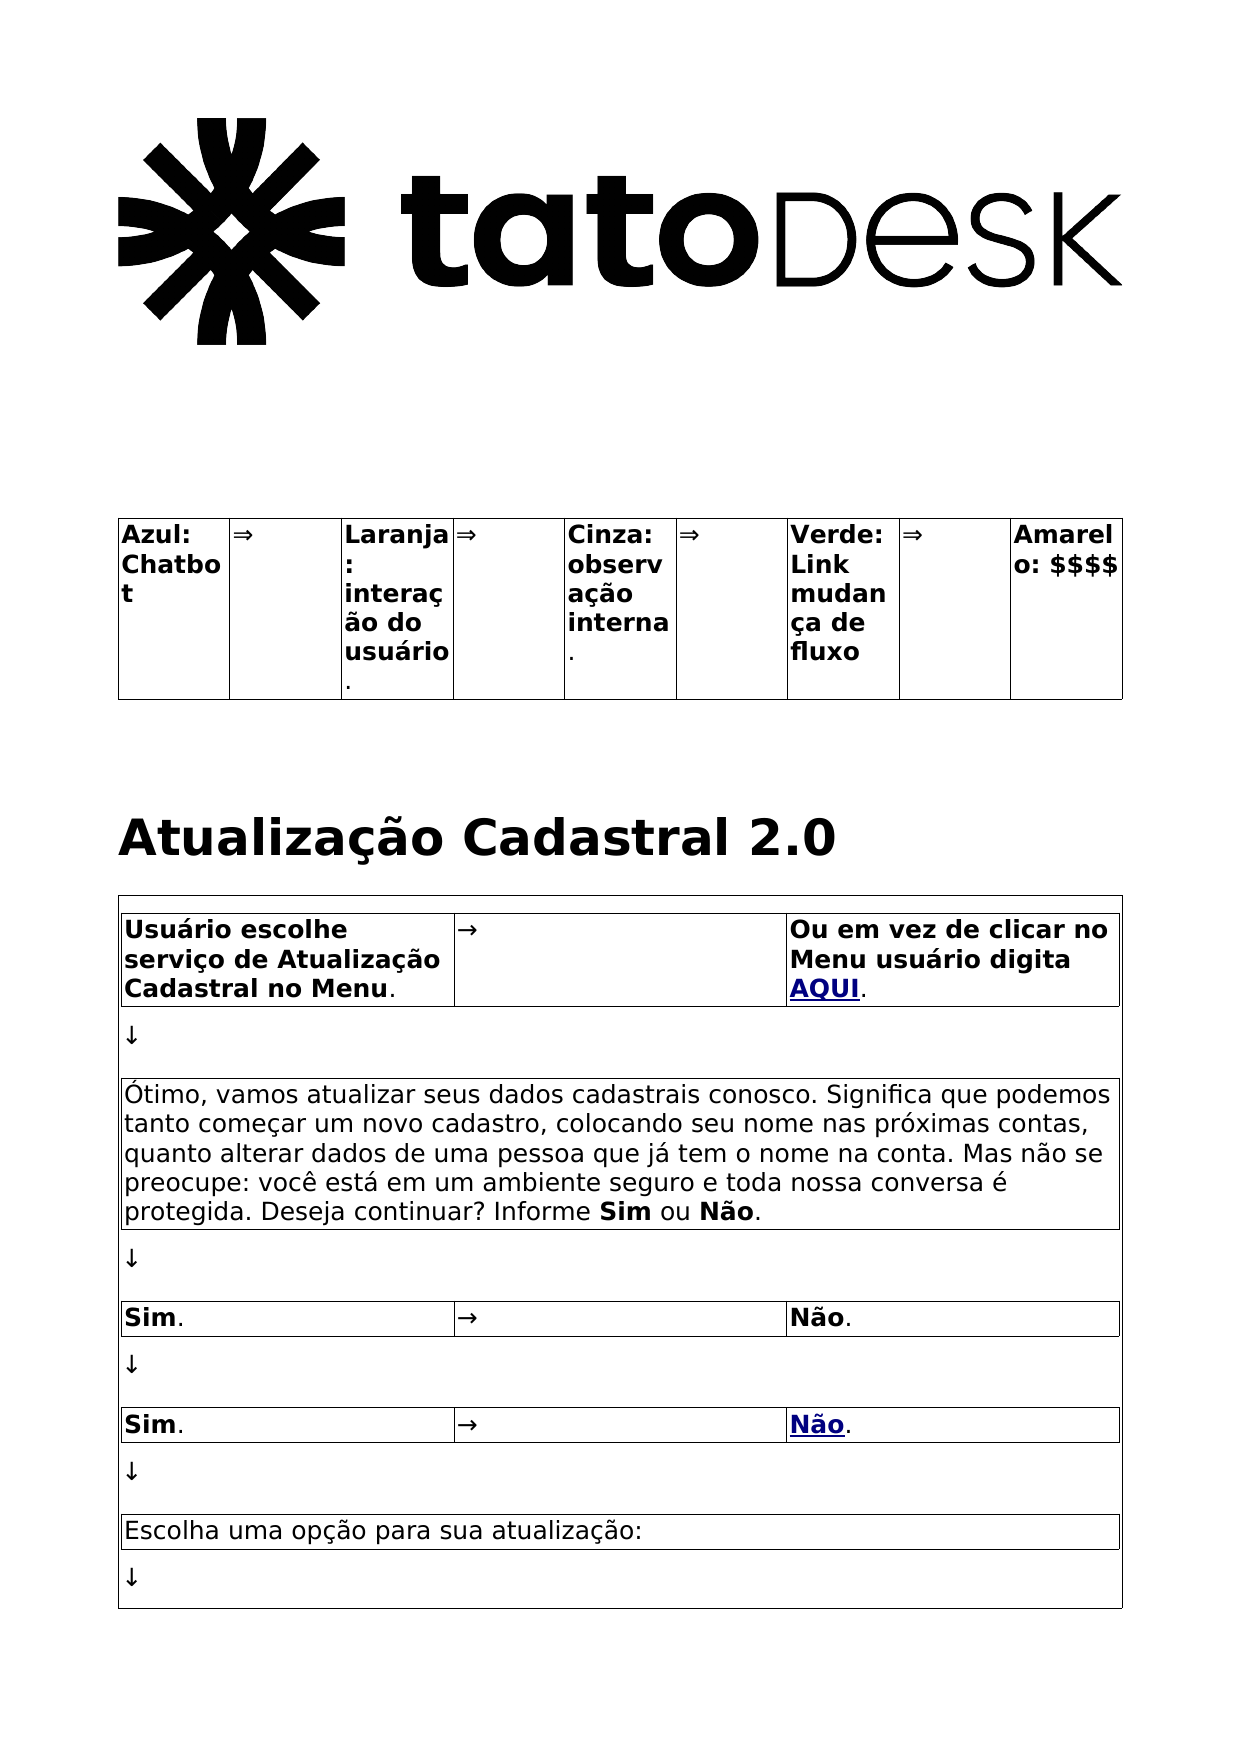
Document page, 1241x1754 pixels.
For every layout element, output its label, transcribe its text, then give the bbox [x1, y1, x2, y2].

picture [118, 118, 1123, 345]
subtitle Atualização Cadastral 2.0 [118, 809, 1122, 868]
table_header Verde: Link mudança de fluxo [788, 519, 899, 699]
table_header Laranja: interação do usuário. [342, 519, 453, 699]
table_header → [455, 1302, 786, 1336]
table_header Usuário escolhe serviço de Atualização Cadastral no Menu. [122, 914, 454, 1006]
table_header ⇒ [677, 519, 787, 699]
table_header Azul: Chatbot [119, 519, 229, 699]
table_header Sim. [122, 1408, 454, 1442]
table_header Não. [787, 1302, 1119, 1336]
table_header Cinza: observação interna. [565, 519, 676, 699]
table_header Sim. [122, 1302, 454, 1336]
table_header Escolha uma opção para sua atualização: [122, 1515, 1119, 1549]
table_header ↓ ↓ ↓ ↓ ↓ [119, 896, 1122, 1608]
table_header Não. [787, 1408, 1119, 1442]
table_header Ótimo, vamos atualizar seus dados cadastrais conosco. Significa que podemos tanto começar um novo cadastro, colocando seu nome nas próximas contas, quanto alterar dados de uma pessoa que já tem o nome na conta. Mas não se preocupe: você está em um ambiente seguro e toda nossa conversa é protegida. Deseja continuar? Informe Sim ou Não. [122, 1079, 1119, 1229]
table_header ⇒ [454, 519, 564, 699]
table_header ⇒ [230, 519, 341, 699]
table_header Amarelo: $$$$ [1011, 519, 1122, 699]
table_header → [455, 914, 786, 1006]
table_header Ou em vez de clicar no Menu usuário digita AQUI. [787, 914, 1119, 1006]
table_header ⇒ [900, 519, 1010, 699]
table_header → [455, 1408, 786, 1442]
